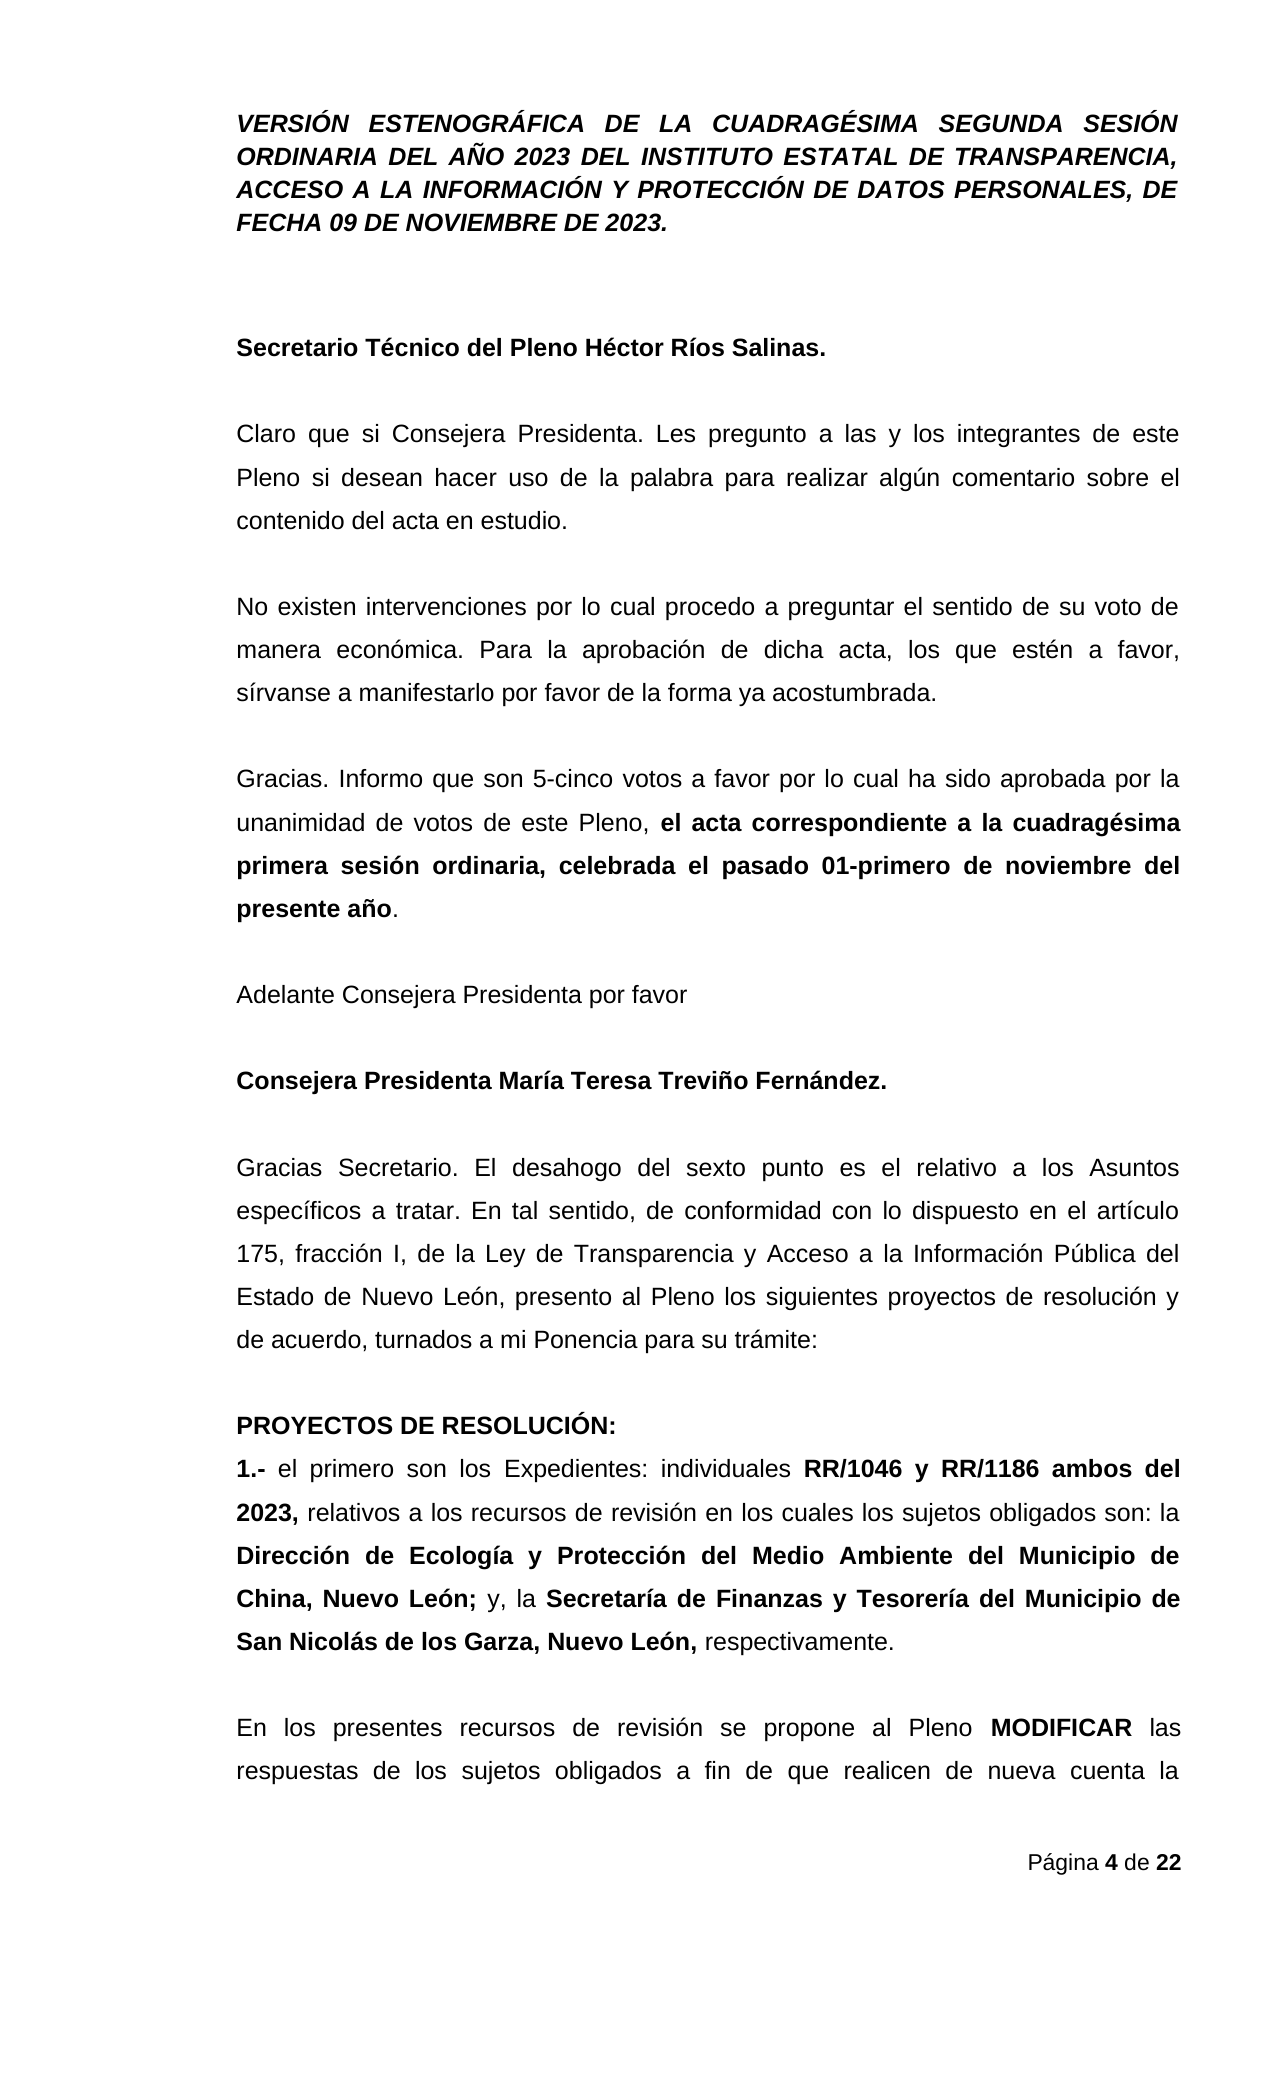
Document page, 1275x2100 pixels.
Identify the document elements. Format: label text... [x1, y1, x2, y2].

text PROYECTOS DE RESOLUCIÓN: [236, 1411, 1181, 1440]
text No existen intervenciones por lo cual procedo a preguntar el sentido de su voto de manera económica. Para la aprobación de dicha acta, los que estén a favor, sírvanse a manifestarlo por favor de la forma ya acostumbrada. [236, 592, 1181, 707]
text Gracias Secretario. El desahogo del sexto punto es el relativo a los Asuntos específicos a tratar. En tal sentido, de conformidad con lo dispuesto en el artículo 175, fracción I, de la Ley de Transparencia y Acceso a la Información Pública del Estado de Nuevo León, presento al Pleno los siguientes proyectos de resolución y de acuerdo, turnados a mi Ponencia para su trámite: [236, 1153, 1181, 1354]
text Consejera Presidenta María Teresa Treviño Fernández. [236, 1066, 1181, 1095]
text En los presentes recursos de revisión se propone al Pleno MODIFICAR las respuestas de los sujetos obligados a fin de que realicen de nueva cuenta la [236, 1713, 1181, 1785]
text 1.- el primero son los Expedientes: individuales RR/1046 y RR/1186 ambos del 2023, relativos a los recursos de revisión en los cuales los sujetos obligados son: la Dirección de Ecología y Protección del Medio Ambiente del Municipio de China, Nuevo León; y, la Secretaría de Finanzas y Tesorería del Municipio de San Nicolás de los Garza, Nuevo León, respectivamente. [236, 1454, 1181, 1656]
text Claro que si Consejera Presidenta. Les pregunto a las y los integrantes de este Pleno si desean hacer uso de la palabra para realizar algún comentario sobre el contenido del acta en estudio. [236, 419, 1181, 534]
text Secretario Técnico del Pleno Héctor Ríos Salinas. [236, 333, 1181, 362]
text Gracias. Informo que son 5-cinco votos a favor por lo cual ha sido aprobada por la unanimidad de votos de este Pleno, el acta correspondiente a la cuadragésima primera sesión ordinaria, celebrada el pasado 01-primero de noviembre del presente año. [236, 764, 1181, 923]
text Adelante Consejera Presidenta por favor [236, 980, 1181, 1009]
